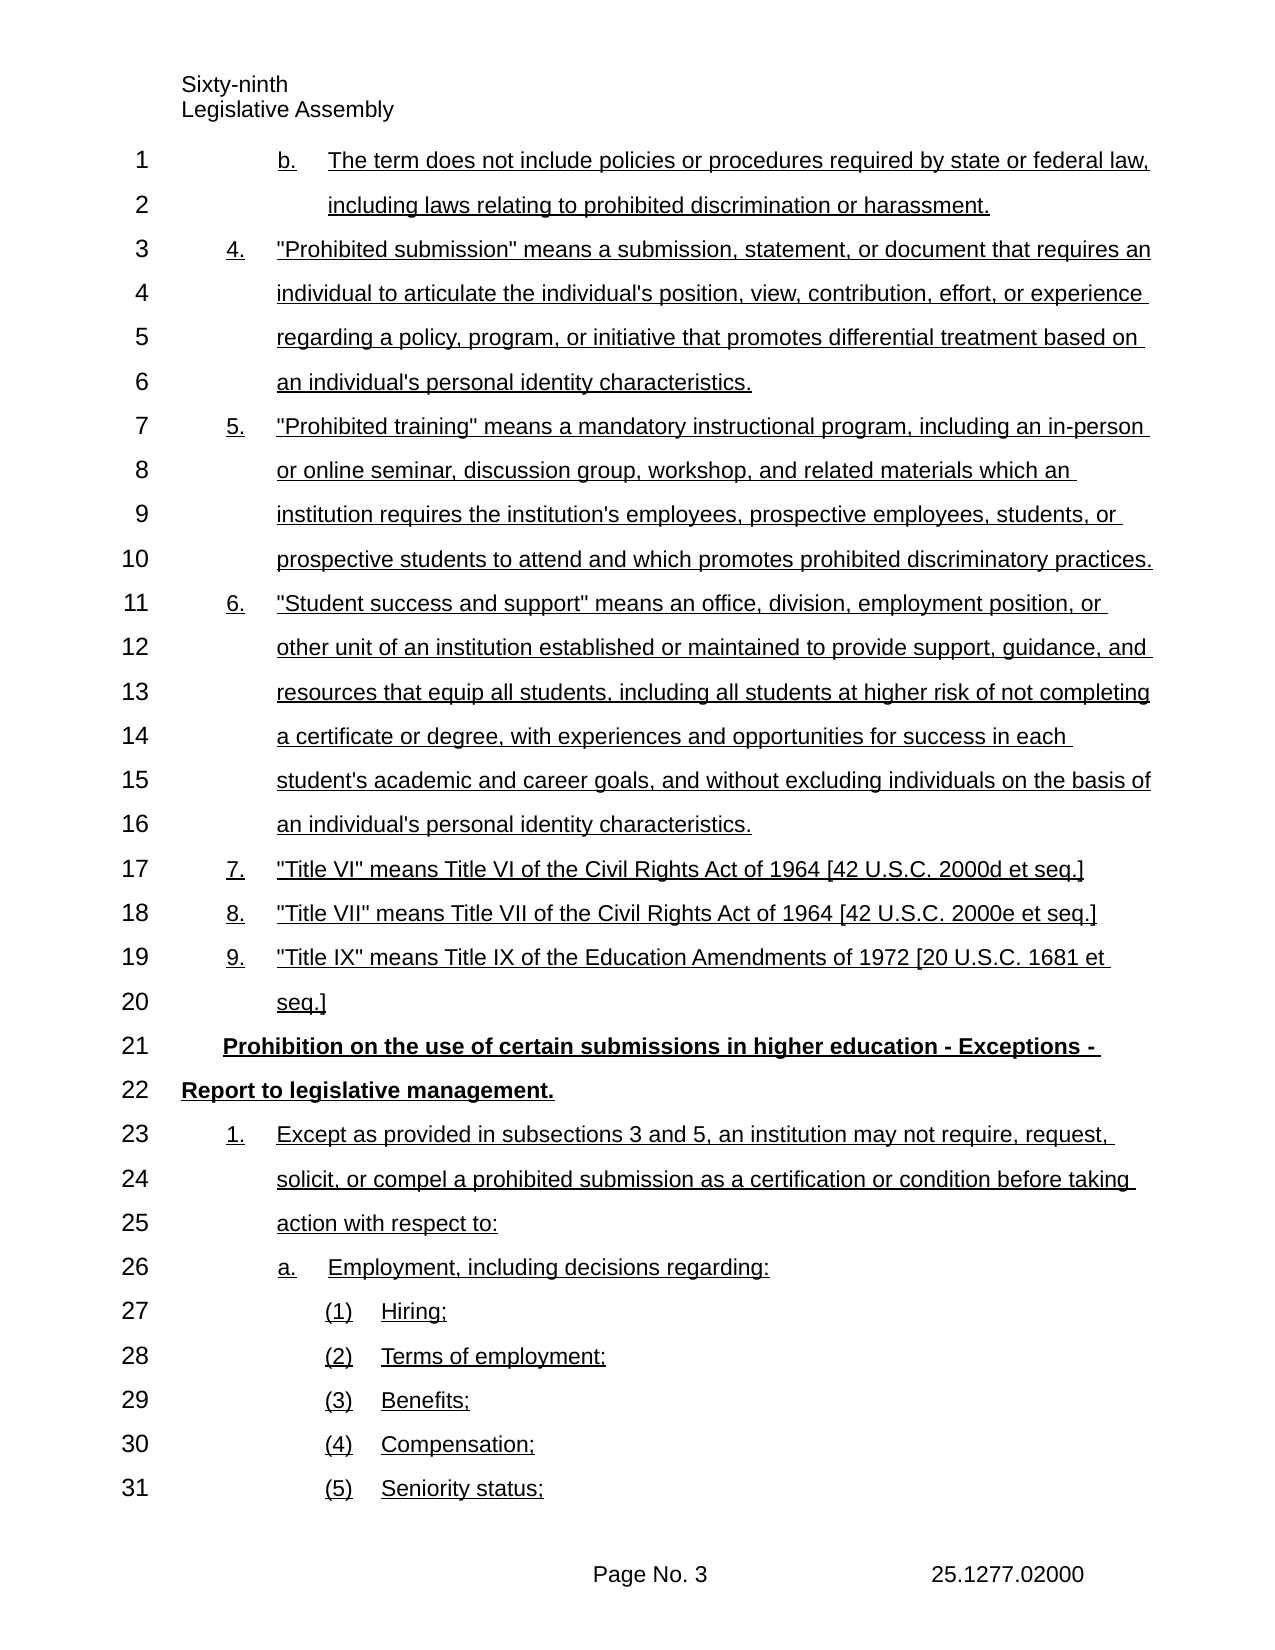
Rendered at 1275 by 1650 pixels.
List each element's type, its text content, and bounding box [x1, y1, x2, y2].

text 6. "Student success and support" means an office, division, employment position, or other unit of an institution established or maintained to provide support, guidance, and resources that equip all students, including all students at higher risk of not completing a certificate or degree, with experiences and opportunities for success in each student's academic and career goals, and without excluding individuals on the basis of an individual's personal identity characteristics. [181, 576, 1154, 842]
text 5. "Prohibited training" means a mandatory instructional program, including an in‑person or online seminar, discussion group, workshop, and related materials which an institution requires the institution's employees, prospective employees, students, or prospective students to attend and which promotes prohibited discriminatory practices. [181, 399, 1154, 576]
text b. The term does not include policies or procedures required by state or federal law, including laws relating to prohibited discrimination or harassment. [181, 133, 1154, 222]
text 8. "Title VII" means Title VII of the Civil Rights Act of 1964 [42 U.S.C. 2000e et seq.] [181, 886, 1154, 930]
text 9. "Title IX" means Title IX of the Education Amendments of 1972 [20 U.S.C. 1681 et seq.] [181, 930, 1154, 1019]
text 7. "Title VI" means Title VI of the Civil Rights Act of 1964 [42 U.S.C. 2000d et seq.] [181, 842, 1154, 886]
text (2) Terms of employment; [181, 1329, 1154, 1373]
text 4. "Prohibited submission" means a submission, statement, or document that requires an individual to articulate the individual's position, view, contribution, effort, or experience regarding a policy, program, or initiative that promotes differential treatment based on an individual's personal identity characteristics. [181, 222, 1154, 399]
text (3) Benefits; [181, 1373, 1154, 1417]
text a. Employment, including decisions regarding: [181, 1240, 1154, 1284]
text (1) Hiring; [181, 1284, 1154, 1329]
text 1. Except as provided in subsections 3 and 5, an institution may not require, request, solicit, or compel a prohibited submission as a certification or condition before taking action with respect to: [181, 1107, 1154, 1240]
text (4) Compensation; [181, 1417, 1154, 1461]
subtitle Prohibition on the use of certain submissions in higher education - Exceptions ‑ Report to legislative management. [181, 1019, 1154, 1107]
text (5) Seniority status; [181, 1461, 1154, 1506]
